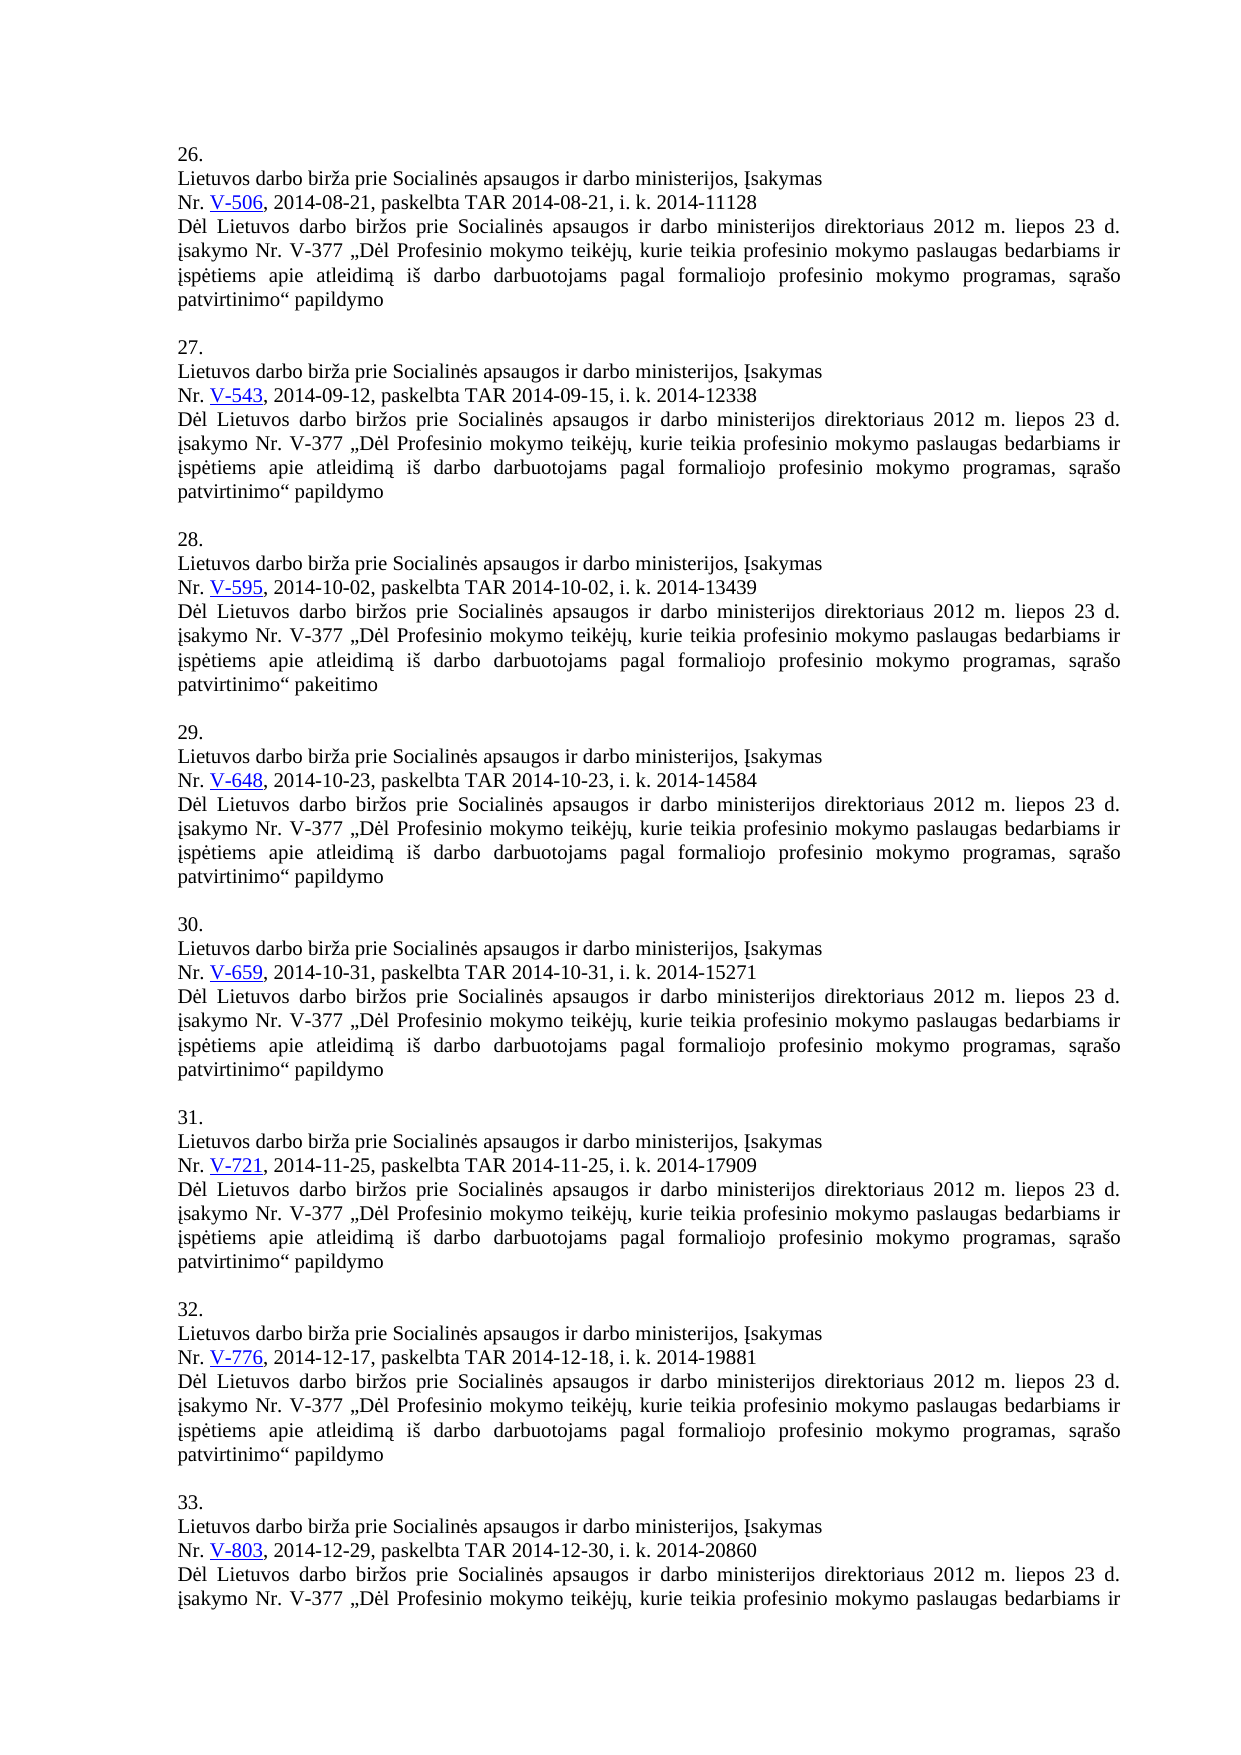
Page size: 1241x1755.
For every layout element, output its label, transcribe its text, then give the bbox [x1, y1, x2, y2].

text Lietuvos darbo birža prie Socialinės apsaugos ir darbo ministerijos, Įsakymas [177, 744, 1122, 768]
text 33. [177, 1490, 1122, 1514]
text Dėl Lietuvos darbo biržos prie Socialinės apsaugos ir darbo ministerijos direktoriaus 2012 m. liepos 23 d. įsakymo Nr. V-377 „Dėl Profesinio mokymo teikėjų, kurie teikia profesinio mokymo paslaugas bedarbiams ir įspėtiems apie atleidimą iš darbo darbuotojams pagal formaliojo profesinio mokymo programas, sąrašo patvirtinimo“ papildymo [177, 1177, 1122, 1273]
text Dėl Lietuvos darbo biržos prie Socialinės apsaugos ir darbo ministerijos direktoriaus 2012 m. liepos 23 d. įsakymo Nr. V-377 „Dėl Profesinio mokymo teikėjų, kurie teikia profesinio mokymo paslaugas bedarbiams ir įspėtiems apie atleidimą iš darbo darbuotojams pagal formaliojo profesinio mokymo programas, sąrašo patvirtinimo“ papildymo [177, 984, 1122, 1081]
text Nr. V-803, 2014-12-29, paskelbta TAR 2014-12-30, i. k. 2014-20860 [177, 1538, 1122, 1562]
text Dėl Lietuvos darbo biržos prie Socialinės apsaugos ir darbo ministerijos direktoriaus 2012 m. liepos 23 d. įsakymo Nr. V-377 „Dėl Profesinio mokymo teikėjų, kurie teikia profesinio mokymo paslaugas bedarbiams ir įspėtiems apie atleidimą iš darbo darbuotojams pagal formaliojo profesinio mokymo programas, sąrašo patvirtinimo“ papildymo [177, 407, 1122, 503]
text Dėl Lietuvos darbo biržos prie Socialinės apsaugos ir darbo ministerijos direktoriaus 2012 m. liepos 23 d. įsakymo Nr. V-377 „Dėl Profesinio mokymo teikėjų, kurie teikia profesinio mokymo paslaugas bedarbiams ir įspėtiems apie atleidimą iš darbo darbuotojams pagal formaliojo profesinio mokymo programas, sąrašo patvirtinimo“ pakeitimo [177, 599, 1122, 696]
text Dėl Lietuvos darbo biržos prie Socialinės apsaugos ir darbo ministerijos direktoriaus 2012 m. liepos 23 d. įsakymo Nr. V-377 „Dėl Profesinio mokymo teikėjų, kurie teikia profesinio mokymo paslaugas bedarbiams ir įspėtiems apie atleidimą iš darbo darbuotojams pagal formaliojo profesinio mokymo programas, sąrašo patvirtinimo“ papildymo [177, 1369, 1122, 1466]
text Lietuvos darbo birža prie Socialinės apsaugos ir darbo ministerijos, Įsakymas [177, 936, 1122, 960]
text Nr. V-721, 2014-11-25, paskelbta TAR 2014-11-25, i. k. 2014-17909 [177, 1153, 1122, 1177]
text Dėl Lietuvos darbo biržos prie Socialinės apsaugos ir darbo ministerijos direktoriaus 2012 m. liepos 23 d. įsakymo Nr. V-377 „Dėl Profesinio mokymo teikėjų, kurie teikia profesinio mokymo paslaugas bedarbiams ir [177, 1562, 1122, 1610]
text Nr. V-776, 2014-12-17, paskelbta TAR 2014-12-18, i. k. 2014-19881 [177, 1345, 1122, 1369]
text 29. [177, 720, 1122, 744]
text Lietuvos darbo birža prie Socialinės apsaugos ir darbo ministerijos, Įsakymas [177, 551, 1122, 575]
text Dėl Lietuvos darbo biržos prie Socialinės apsaugos ir darbo ministerijos direktoriaus 2012 m. liepos 23 d. įsakymo Nr. V-377 „Dėl Profesinio mokymo teikėjų, kurie teikia profesinio mokymo paslaugas bedarbiams ir įspėtiems apie atleidimą iš darbo darbuotojams pagal formaliojo profesinio mokymo programas, sąrašo patvirtinimo“ papildymo [177, 792, 1122, 888]
text Lietuvos darbo birža prie Socialinės apsaugos ir darbo ministerijos, Įsakymas [177, 1321, 1122, 1345]
text Nr. V-506, 2014-08-21, paskelbta TAR 2014-08-21, i. k. 2014-11128 [177, 190, 1122, 214]
text Nr. V-659, 2014-10-31, paskelbta TAR 2014-10-31, i. k. 2014-15271 [177, 960, 1122, 984]
text 30. [177, 912, 1122, 936]
text 27. [177, 335, 1122, 359]
text Nr. V-595, 2014-10-02, paskelbta TAR 2014-10-02, i. k. 2014-13439 [177, 575, 1122, 599]
text 28. [177, 527, 1122, 551]
text Nr. V-648, 2014-10-23, paskelbta TAR 2014-10-23, i. k. 2014-14584 [177, 768, 1122, 792]
text Lietuvos darbo birža prie Socialinės apsaugos ir darbo ministerijos, Įsakymas [177, 1129, 1122, 1153]
text 26. [177, 142, 1122, 166]
text Nr. V-543, 2014-09-12, paskelbta TAR 2014-09-15, i. k. 2014-12338 [177, 383, 1122, 407]
text Lietuvos darbo birža prie Socialinės apsaugos ir darbo ministerijos, Įsakymas [177, 359, 1122, 383]
text Lietuvos darbo birža prie Socialinės apsaugos ir darbo ministerijos, Įsakymas [177, 166, 1122, 190]
text 31. [177, 1105, 1122, 1129]
text Lietuvos darbo birža prie Socialinės apsaugos ir darbo ministerijos, Įsakymas [177, 1514, 1122, 1538]
text 32. [177, 1297, 1122, 1321]
text Dėl Lietuvos darbo biržos prie Socialinės apsaugos ir darbo ministerijos direktoriaus 2012 m. liepos 23 d. įsakymo Nr. V-377 „Dėl Profesinio mokymo teikėjų, kurie teikia profesinio mokymo paslaugas bedarbiams ir įspėtiems apie atleidimą iš darbo darbuotojams pagal formaliojo profesinio mokymo programas, sąrašo patvirtinimo“ papildymo [177, 214, 1122, 311]
